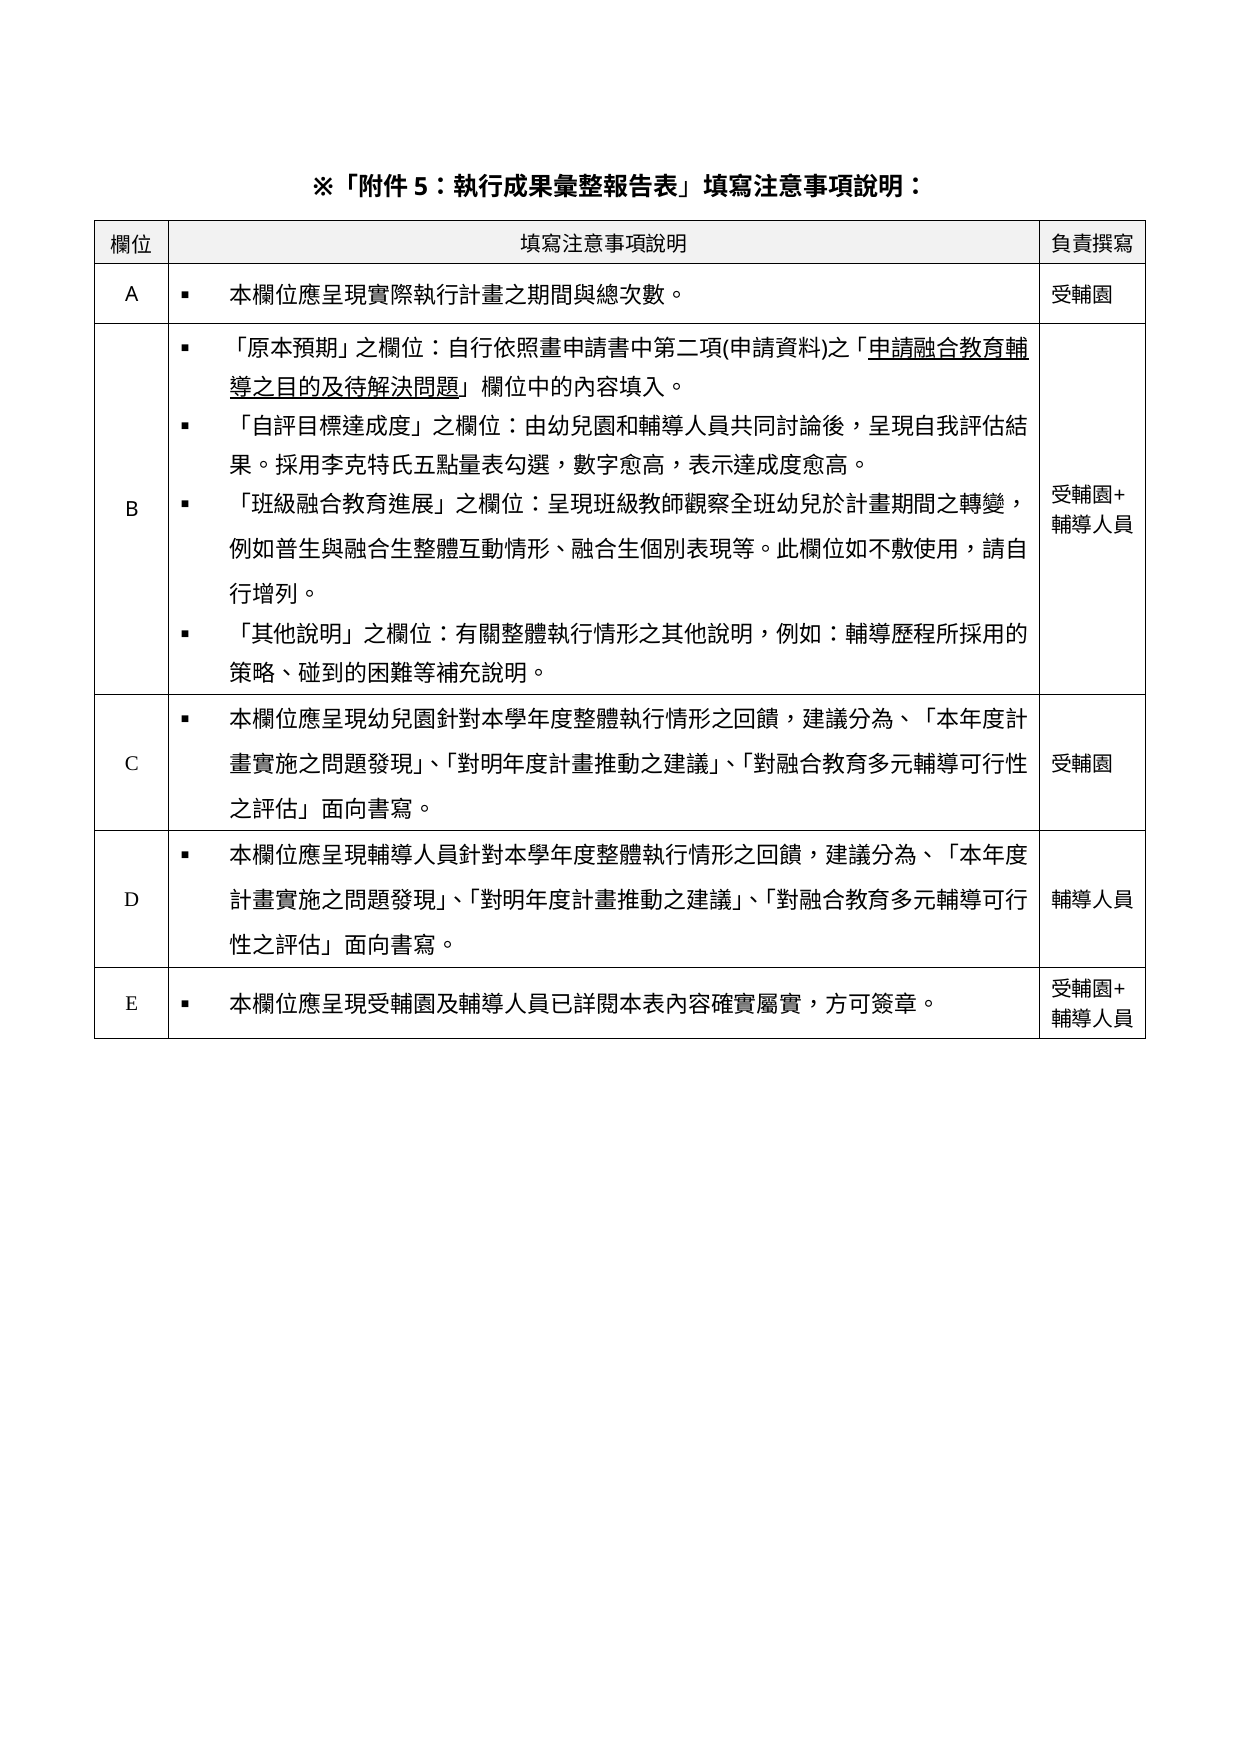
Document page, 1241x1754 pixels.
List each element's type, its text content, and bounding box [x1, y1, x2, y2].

table_header 欄位 [95, 221, 168, 263]
table_cell E [95, 968, 168, 1038]
table_cell 本欄位應呈現幼兒園針對本學年度整體執行情形之回饋，建議分為、「本年度計 畫實施之問題發現」、「對明年度計畫推動之建議」、「對融合教育多元輔導可行性 之評估」面向書寫。 [169, 695, 1039, 830]
table_cell B [95, 324, 168, 694]
table_header 負責撰寫 [1040, 221, 1145, 263]
table_cell 輔導人員 [1040, 831, 1145, 967]
table_cell 本欄位應呈現輔導人員針對本學年度整體執行情形之回饋，建議分為、「本年度 計畫實施之問題發現」、「對明年度計畫推動之建議」、「對融合教育多元輔導可行 性之評估」面向書寫。 [169, 831, 1039, 967]
table_cell A [95, 264, 168, 322]
table_cell 本欄位應呈現實際執行計畫之期間與總次數。 [169, 264, 1039, 322]
text ※「附件5：執行成果彙整報告表」填寫注意事項說明： [94, 165, 1146, 202]
table_cell 「原本預期」之欄位：自行依照畫申請書中第二項(申請資料)之「申請融合教育輔 導之目的及待解決問題」欄位中的內容填入。 「自評目標達成度」之欄位：由幼兒園和輔導人員共同討論後，呈現自我評估結 果。採用李克特氏五點量表勾選，數字愈高，表示達成度愈高。 「班級融合教育進展」之欄位：呈現班級教師觀察全班幼兒於計畫期間之轉變， 例如普生與融合生整體互動情形、融合生個別表現等。此欄位如不敷使用，請自 行增列。 「其他說明」之欄位：有關整體執行情形之其他說明，例如：輔導歷程所採用的 策略、碰到的困難等補充說明。 [169, 324, 1039, 694]
table_cell 本欄位應呈現受輔園及輔導人員已詳閱本表內容確實屬實，方可簽章。 [169, 968, 1039, 1038]
table_cell 受輔園 [1040, 264, 1145, 322]
table_cell 受輔園+ 輔導人員 [1040, 968, 1145, 1038]
table_cell D [95, 831, 168, 967]
table_header 填寫注意事項說明 [169, 221, 1039, 263]
table_cell 受輔園 [1040, 695, 1145, 830]
table_cell C [95, 695, 168, 830]
table_cell 受輔園+ 輔導人員 [1040, 324, 1145, 694]
